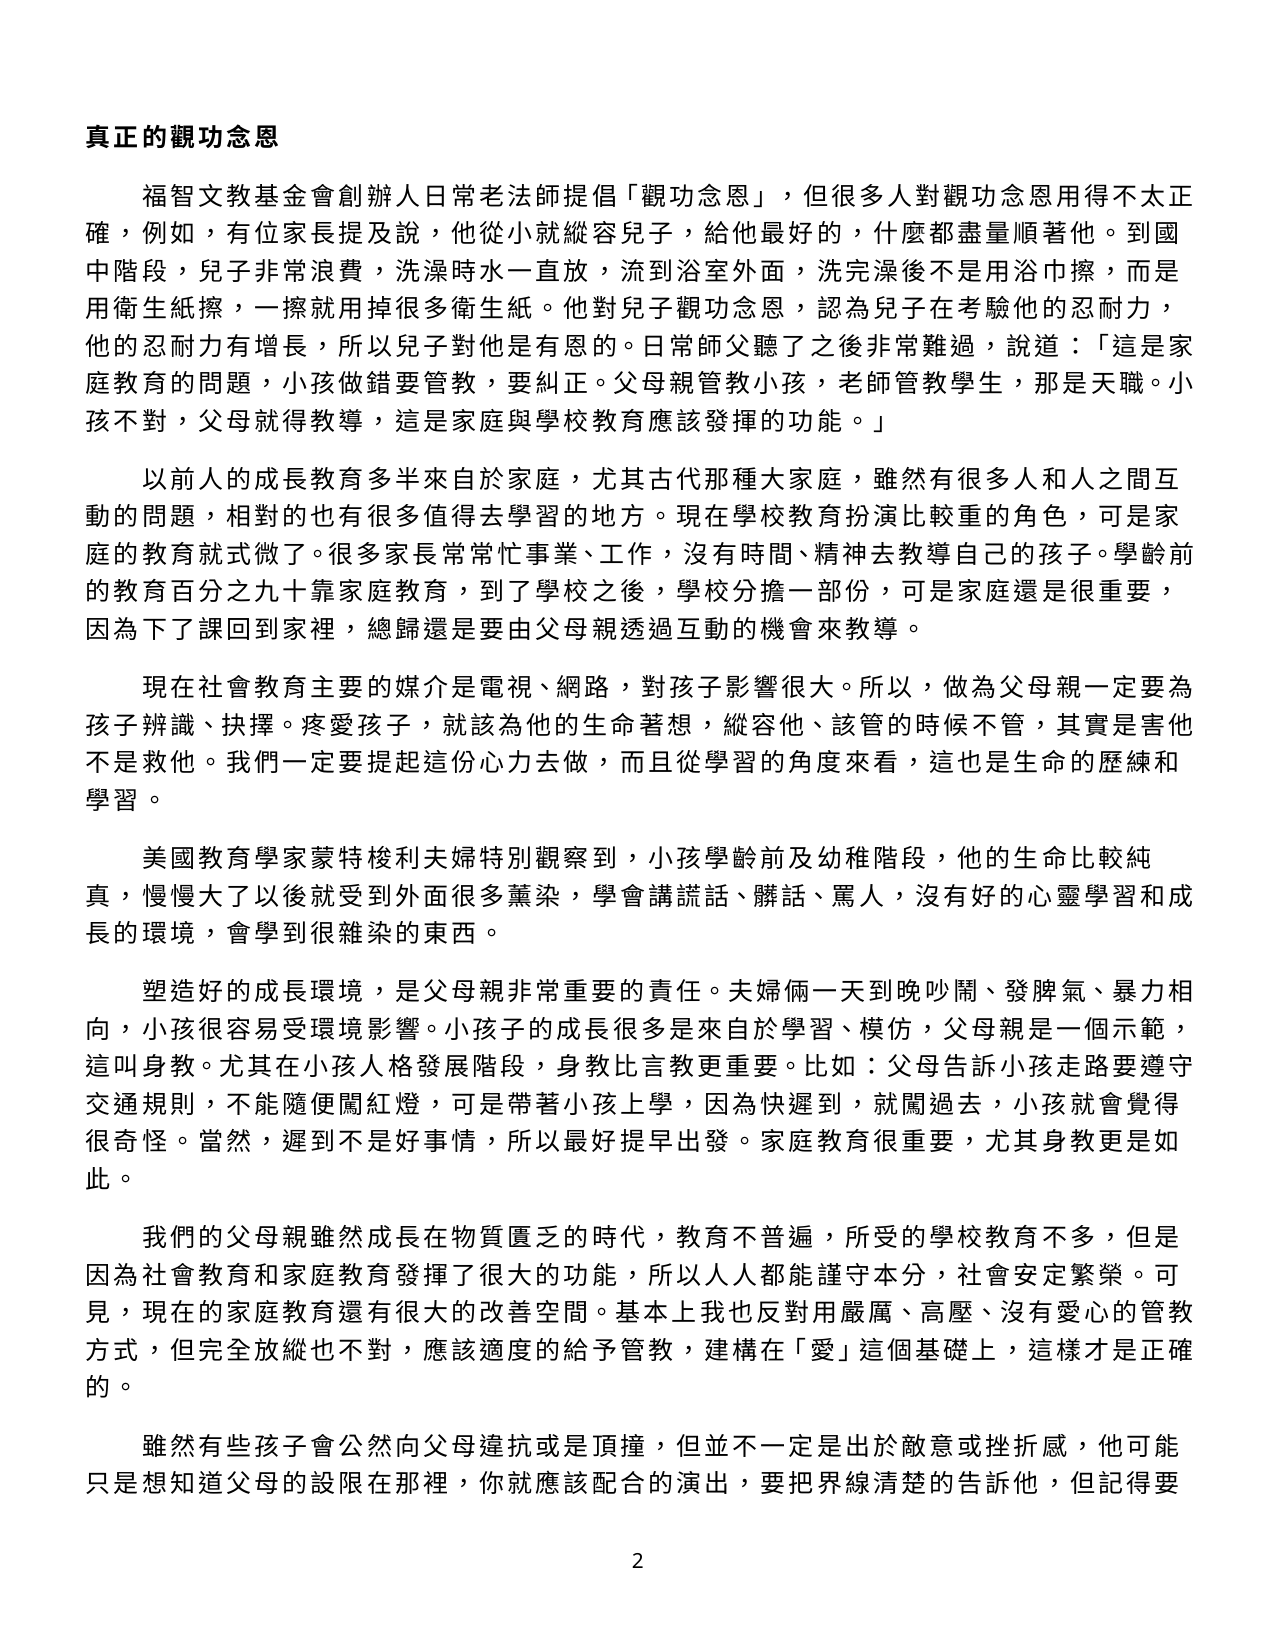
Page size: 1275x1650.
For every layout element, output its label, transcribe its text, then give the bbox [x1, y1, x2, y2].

table_cell 養育兒女是父母責無旁貸的「天職」，一般來說「養」比較簡單，「育」就不是那麼簡單。做個稱職的好父母不是那麼容易，是要學習的，很少人與生俱來就瞭解、體會如何做一個稱職的父母。我們常聽到「天下無不是的父母」，是在告誡為人子女要去體諒父母的用心；如果站在父母親的角度，則應該省思自己是不是真的沒有過錯？千萬不要以為當父母太容易了，我們要學習的空間很大，需要去努力。 在這個時代當父母，比起以前道德高尚、社會風氣良善的時代更具挑戰性，也需要不斷地學習。在學習新的、特別是教導子女方面的方法時，我們必須把握正確的理念，正確的觀念比新的觀念重要，因為和子女互動，是自從有人類、家庭以來就有，所以觀念新不新不是最重要的，觀念正確才重要。 「勇於管教」這本書一開頭就提到一個輔導個案：有位母親去向作者詹姆斯求助，她的三歲女兒就像小霸王一樣，非常蠻橫，母親認為她幾乎是無藥可救了。比如：有一天女兒不想午睡，惹媽媽生氣、尖叫，吵到鄰居不得安寧，把媽媽弄得神經緊張，然後哭著要媽媽倒水給她喝，媽媽不想理會，女兒扯開喉嚨大聲尖叫，所以媽媽只好投降，但她又無理取鬧的把水杯推開，拒絕喝水，媽媽開始數到五，但女兒都沒有反應，媽媽就準備把水倒掉，那時孩子又尖叫要喝水，媽媽就這樣來回被整，直到女兒覺得玩夠了為止。 這本書提到有些理論認為，父母親以講理和忍耐的方式，最後孩子會改變，所以父母不需要樹立權威，而且應該容許孩子叛逆。這種理論認為讓孩子叛逆有好處，可以消除孩子的敵意，發洩後孩子的善心善意就會發展出來。也就是說：如果一直容忍小孩叛逆，有一天孩子就會突然浪子回頭、改邪歸正。可能嗎？我們知道習慣是累積而來的，如果不斷放縱孩子，不去管教，對父母親頂撞等等都不去管教，而認為可以用講理的方式，等到有一天敵意消弱後，他自然會醒過來，這是不大可能的。這種理論是經不起考驗的，用在實務上會有很大的問題，因為這跟人性的發展是違背的。小孩子明辨是非對錯的能力，必須透過生命互動的經驗學習。如果一直縱容，他如何突然間一百八十度轉過來呢？父母容許孩子叛逆，蘊藏著很大的危機，將逐漸演變成青少年之後親子間的衝突。 小孩子叛逆有些是因為和父母親看法不一樣，但是有時是在探測父母的界線。父母要毫不猶豫地把界線定出來，不是把他毒打一頓，而是要去面對，該管也該教，但不是用高壓、殘暴、發洩情緒的手段。小孩對父母的違抗、公然挑戰權威，如果不處理好，將來親子之間的關係是會有很大的危機存在。 真正的觀功念恩 福智文教基金會創辦人日常老法師提倡「觀功念恩」，但很多人對觀功念恩用得不太正確，例如，有位家長提及說，他從小就縱容兒子，給他最好的，什麼都盡量順著他。到國中階段，兒子非常浪費，洗澡時水一直放，流到浴室外面，洗完澡後不是用浴巾擦，而是用衛生紙擦，一擦就用掉很多衛生紙。他對兒子觀功念恩，認為兒子在考驗他的忍耐力，他的忍耐力有增長，所以兒子對他是有恩的。日常師父聽了之後非常難過，說道：「這是家庭教育的問題，小孩做錯要管教，要糾正。父母親管教小孩，老師管教學生，那是天職。小孩不對，父母就得教導，這是家庭與學校教育應該發揮的功能。」 以前人的成長教育多半來自於家庭，尤其古代那種大家庭，雖然有很多人和人之間互動的問題，相對的也有很多值得去學習的地方。現在學校教育扮演比較重的角色，可是家庭的教育就式微了。很多家長常常忙事業、工作，沒有時間、精神去教導自己的孩子。學齡前的教育百分之九十靠家庭教育，到了學校之後，學校分擔一部份，可是家庭還是很重要，因為下了課回到家裡，總歸還是要由父母親透過互動的機會來教導。 現在社會教育主要的媒介是電視、網路，對孩子影響很大。所以，做為父母親一定要為孩子辨識、抉擇。疼愛孩子，就該為他的生命著想，縱容他、該管的時候不管，其實是害他不是救他。我們一定要提起這份心力去做，而且從學習的角度來看，這也是生命的歷練和學習。 美國教育學家蒙特梭利夫婦特別觀察到，小孩學齡前及幼稚階段，他的生命比較純真，慢慢大了以後就受到外面很多薰染，學會講謊話、髒話、罵人，沒有好的心靈學習和成長的環境，會學到很雜染的東西。 塑造好的成長環境，是父母親非常重要的責任。夫婦倆一天到晚吵鬧、發脾氣、暴力相向，小孩很容易受環境影響。小孩子的成長很多是來自於學習、模仿，父母親是一個示範，這叫身教。尤其在小孩人格發展階段，身教比言教更重要。比如：父母告訴小孩走路要遵守交通規則，不能隨便闖紅燈，可是帶著小孩上學，因為快遲到，就闖過去，小孩就會覺得很奇怪。當然，遲到不是好事情，所以最好提早出發。家庭教育很重要，尤其身教更是如此。 我們的父母親雖然成長在物質匱乏的時代，教育不普遍，所受的學校教育不多，但是因為社會教育和家庭教育發揮了很大的功能，所以人人都能謹守本分，社會安定繁榮。可見，現在的家庭教育還有很大的改善空間。基本上我也反對用嚴厲、高壓、沒有愛心的管教方式，但完全放縱也不對，應該適度的給予管教，建構在「愛」這個基礎上，這樣才是正確的。 雖然有些孩子會公然向父母違抗或是頂撞，但並不一定是出於敵意或挫折感，他可能只是想知道父母的設限在那裡，你就應該配合的演出，要把界線清楚的告訴他，但記得要維持良好的互動。很多專家告訴我們要對孩子包容，但我們也要想辦法讓子女多了解父母，這是雙向的溝通。我們做一件事情光是慈悲和智慧是不夠的，還要有決心、強大的毅力、熱忱去完成它。在家裡用愛心，用正確的理念、正確的方法和孩子互動，把他們教好，就是為良善社會盡一份心力。 管與教齊頭並進 管教是很重要的一件事情，有些父母不管也不教，放牛吃草，可是現在「毒草」很多，小心會「中毒」。有些是管而不教，這也不行。你一定要培養孩子長大後在多元的社會能夠有抉擇、判斷的能力。還有一種是教但是不管，認為小孩子最後一定會講理，有一天一定會改過來，這是很不負責任的。我的看法是管和教要齊頭並進，該管的時候要管，漸漸長大，教比管更重要。小時候不懂事，管比教還重要，比方說要制止他去碰很燙的東西，因為這會受傷。對於會傷害到別人或自己的行為，一定要管！像頂撞父母，一定要很明快的拿出界線來，引導孩子顧慮到別人的存在，尊人尊己。尊敬自己，對自己有期許，要能節制、管理自己，而且還要尊敬別人。 管教一定要透過愛、慈悲、智慧、精進力，把握不偏不倚的方向。孩子需要大人去協助他面對生命的挑戰，和他必須履行的人生義務，他必須學習自制力，培養生命的毅力。管教是教導孩子在疑惑當中學習醒覺，在失敗中吸取教訓和經驗，以及在生活中學習認知和成長，這是管教真正的內涵。不要擔心孩子的錯誤和失敗，我們要從中漸次引導他走向成功。 最近有人在提倡家庭的學習，認為家庭要變成學習型組織，這是很好的。家庭要營造成學習組織，也就是家庭的文化、環境讓親子間有良性互動。把「家」塑造成孩子向上成長的環境，這是父母親的責任，也是父母再成長的機會。老師在學校的班級經營也要塑造成學習性組織，透過彼此互動過程，老師成長，學生也成長。互動中最重要的是溝通，孩子從種種失敗和錯誤中學到健康的待人處世之道，好讓他面對未來未知的人生困境。適當的運用愛的管教，就如鄭石岩教授所說的「有能力的愛」，也就是愛的管教能產生「正向」的效果。怎樣培養出有能力的愛？ 家庭教育五要素 日常師父告訴我們學佛的道路，不只這一生學好，下一生還要能繼續，一生一生的成長，他提出五個要素，這五個要素用在家庭上也是非常恰當。 第一「動機」。帶領孩子成長，要把小孩帶到哪裡去？動機很要緊。動機往往是我們產生推動力量的泉源，有正確的動機你就願意投入、學習，就會成長。如果把這件事看成額外的負擔，或者無可奈何而不去努力，那是宿命論。事實上，生命是可以改變的，而且生命是要改變，更何況小孩和我們有很深的因緣才會在一起，我們更應該策發共同成長的動機，想要幫孩子也幫自己，有了動機才會有推動力量。 第二「能力」。要培養和孩子溝通、互動的能力，譬如小孩子在和你談一些事情，你非常焦慮，他還沒講完，你就打斷，這是很不好的溝通方式。能力不是只有溝通，還要會判斷。必須多了解小孩子的問題：為什麼孩子會說謊，當你發現時應該如何處理？如果拆穿，孩子是什麼感覺？小孩子講謊話，是你和小孩子共同的問題，你要有這個認知。小孩子成績不好，千萬不要怪小孩子，這也是共同要去面對的問題。必須了解是上課聽不懂，沒辦法專心，讀書方法不對，還是天賦比較差？你要去了解原因以及處理的方法，這能力要學的。 以前我碰過一個父親，小孩考試考不好，他說：「你考這什麼成績？讓我在親友中抬不起頭來。」小孩心裡會產生混淆，本來唸書是為了自利利他，而去學習一些知識、能力、品德、德性，可是父母不正確的引導，小孩子會混淆。又例如小孩子房間亂七八糟，鞋子擺得七零八落，沒有順序，代表生活已經失序。有些家庭裡一堆、一堆的東西，每次找東西都翻箱倒櫃，沒有一點秩序，就代表父母親本身也是如此。所以，我覺得父母正確引導的能力很重要。 第三是「方法」。你和孩子之間的關係經營，方法很重要。根據正確的理論，才會有正確的方法，這也要學習。 第四是「環境」。我們要將家裏塑造成親子成長、互動的良好環境。像我和我大女兒互動，她腦筋動得比我還快，我常告誡她要注意，以免太直了會傷人。還有一陣子她在迷漫畫，功課一度荒廢，有一天我回到家裏看到她又在看漫畫，那時快期中考，我就用很嚴厲的態度對她講話，傷了她的自尊。我知道教小孩子要糾正、改變他，而不是全盤否定他，但是有時我們會傷害孩子的自尊，好像孩子一無是處，對他的成長是很大的傷害。因為自己過去有類似的經驗，知道當夜一定要把這件事處理好，所以不敢去睡覺，把她找到客廳，和她好好談一談，承認自己有煩惱，對她說：「你的行為的確不對，要改善，但是爸爸用的方法也不對，傷了你的自尊心，抱歉！讓我收回我剛剛的態度。」我女兒說：「潑出去的水沒辦法收回！」這時氣氛非常僵，此刻是小孩子考驗你的智慧和善巧。我立刻說：「沒有關係，我們一起把它『烘乾』，不一定要回收，烘乾就好。」和小孩互動當中要有智慧，帶一點幽默，家裏的氣氛才會融洽一點。 我高中時的數學老師是全校最優秀的，但最優秀的也會出岔的。有一次他在黑板導公式時，我們對照課本發現他弄錯了，這個老師很機智，他對照課本發現答案的確錯了，他沒有「惱羞成怒」，把學生Ｋ一頓，他很幽默，不慌不忙在黑板空白的角落，寫「錯了」二個字。他利用那個機會，給我們一個心靈的教誡，他說：「像我被人尊稱為名師都會錯，更何況是你們，你們也會錯，所以不要龜笑鱉無尾（台語），五十步和百步之差而已。」的確，老師也會有犯錯的時候，可是我們會因為老師寫錯就對老師的尊敬減少嗎？不會！我們對他非常尊敬，到現在都還很懷念這位老師。所以一個好的老師，的確可以營造教室好的學習氣氛，好的父母親也可以營造一個好的家庭環境，環境是要去經營的，必須用心帶領你的孩子共同經營、共同分享。 第五點要有「助伴」。在家庭裡面，父母親互為彼此助伴，父母親的默契很重要，兩個人的教育理念、教育原則要一致，否則小孩子常搞不清楚該怎麼辦。父母親透過互動協調，是一種相互的成長。各位今天來家長班，彼此也是助伴，大家是為共同的目的而來。你和孩子也是助伴，是成長的助伴，相互的學習，但並不是朋友關係，倫理的關係是有一定的內涵。父母和子女是天生的倫理關係，父母不一定要很有威嚴、高高在上，好像高官對老百姓。父母和子女之間要發展良性的關係，但也不應混亂變成為朋友，朋友有朋友的倫理關係，五倫裏面也有朋友，朋友是講信用為主，父母和子女之間是以父慈子孝為彼此互動的關係。 倫理是人與人維持的正確關係，君臣、父子、夫婦、朋友，乃至你和你的上司。我們和自然界也有倫理，叫生態倫理。我們愛護環境，不要隨便破壞環境，小時候課本有一首耳熟能詳的歌─「我家門前有小河，後面有山坡……」，那是多麼好的環境，結果現在「我家門前有小河─會淹水，後面有山坡─可能是土石流」，這就是人對生態的破壞，造成關係失序。父母和子女之間的互動，是建立在儒家的仁、禮，是外在的規範（互動的規範），行仁和禮的內涵要發自於誠，在親子間的互動，還是離不開這個內涵。 這五點應用在家庭教育裏，和孩子間的互動，動機要很清楚、正確，能力要具備，要有正確的方法，很多問題你要適切的處理和回應，才有教育的意義，才是有能力的愛。還有「環境」是要去創造和努力經營的，不是天生的。還有「助伴」，家裏任何一個成員都是我們的助伴，但是角色要分清楚，不要混淆。 孩子在成長的過程中，父母親是天職，角色要明確，如果用朋友的方式來對待，會誤導孩子。如果家中只有一位小孩，媽媽扮演他的同伴，某些他應該學的規矩，媽媽應當適時教導、要求，否則，久了之後，孩子就感覺父母的界線寬嚴不一，以為有些規範是不一定要遵守的，那是我們造成的，這要去改善。但不是要和孩子劃一道鴻溝，小孩子的成長需要我們的協助、指導，他有困難，該鼓勵的鼓勵，該安慰的安慰，他的父母親是他學習、請教和傾訴的對象。我們從小成長，很多地方都是藉助父母親的幫助、引導、帶領才走到今天，這個角色是無可替代的，我們先建立正確的理念，管教孩子的方向、方法才能正確的掌握。 [84, 105, 1195, 1502]
